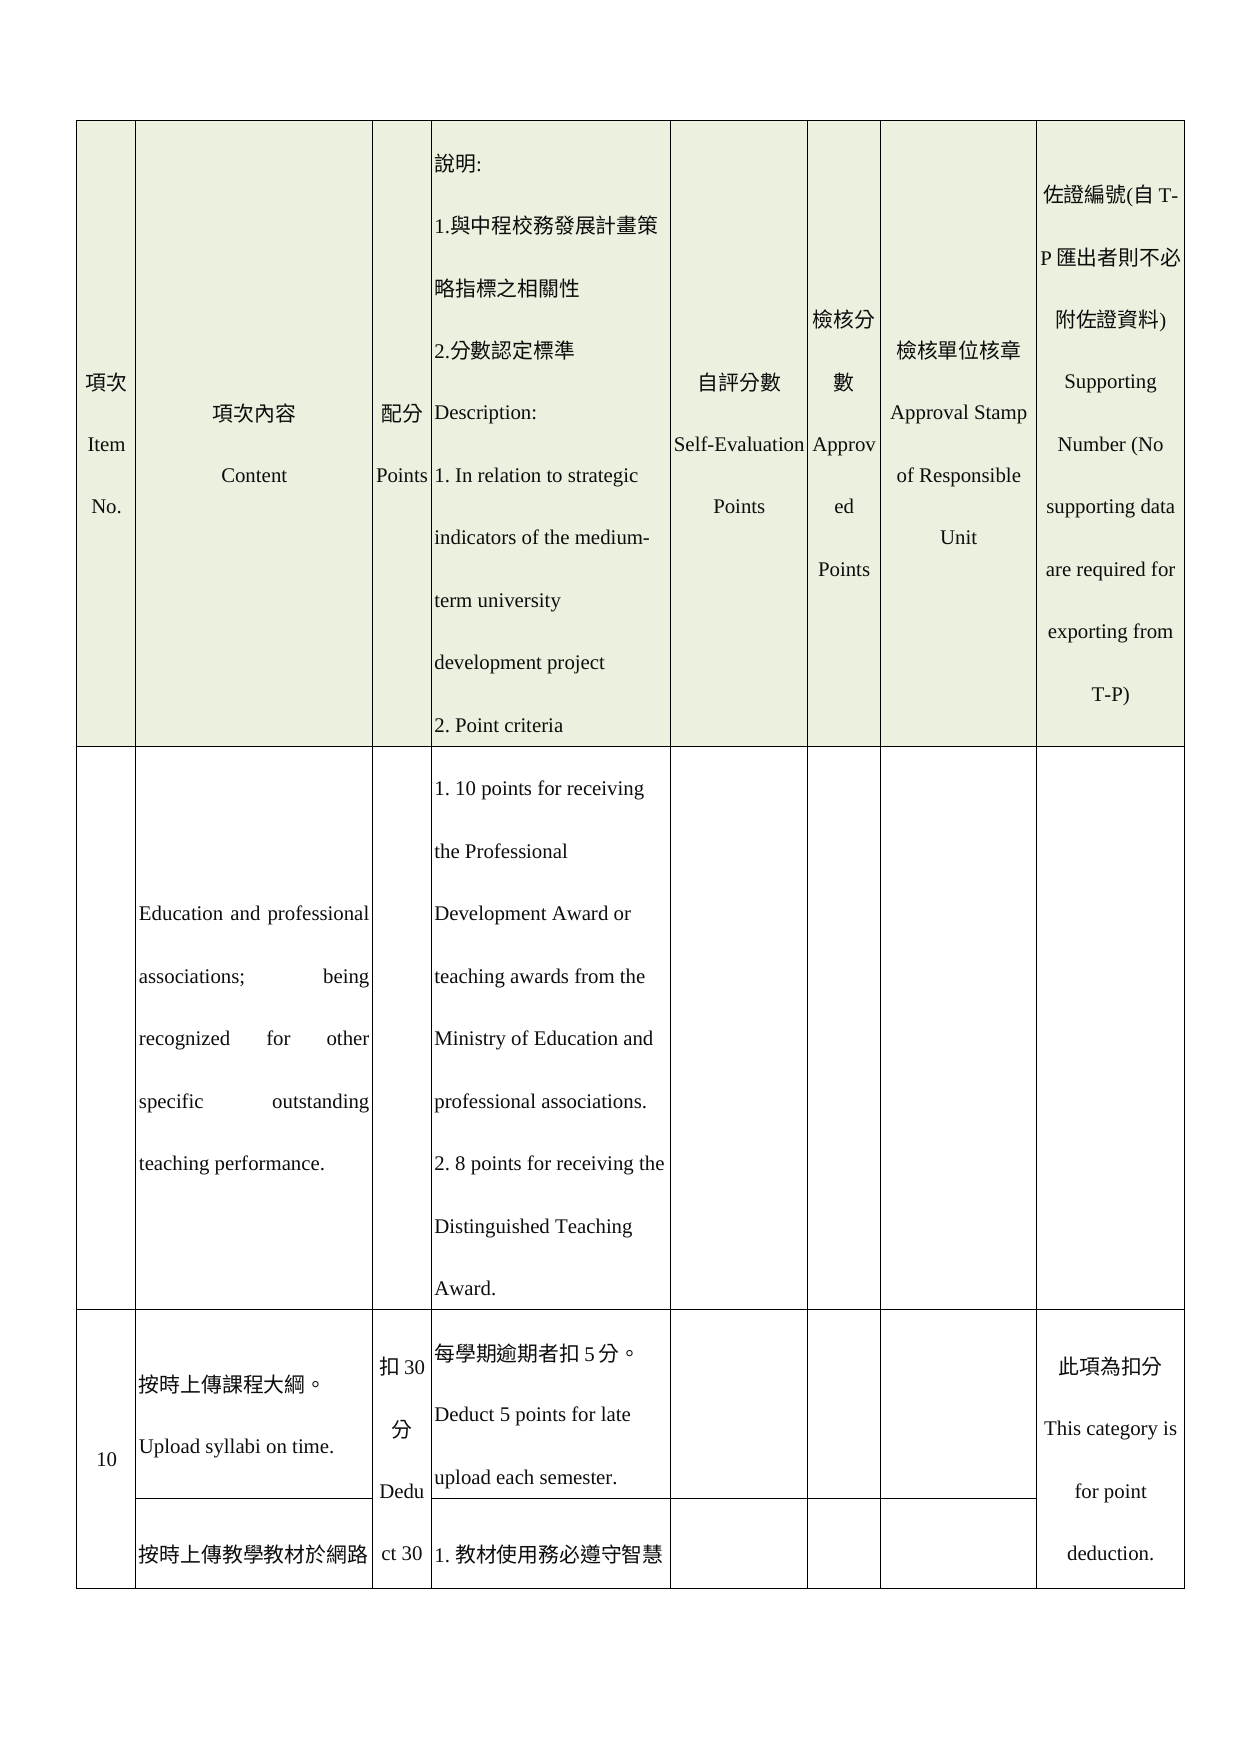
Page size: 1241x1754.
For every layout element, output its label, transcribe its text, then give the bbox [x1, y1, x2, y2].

table_header 檢核單位核章 Approval Stamp of Responsible Unit [881, 121, 1036, 746]
table_cell 此項為扣分 This category is for point deduction. [1037, 1310, 1184, 1588]
table_cell 按時上傳課程大綱。 Upload syllabi on time. [136, 1310, 372, 1498]
table_header 項次 Item No. [77, 121, 135, 746]
table_cell [671, 747, 807, 1309]
table_header 自評分數 Self-Evaluation Points [671, 121, 807, 746]
table_header 檢核分數 Approved Points [808, 121, 880, 746]
table_header 說明: 1.與中程校務發展計畫策略指標之相關性 2.分數認定標準 Description: 1. In relation to strategic indicators of the medium-term university development project 2. Point criteria [432, 121, 670, 746]
table_cell 扣30分 Deduct 30 [373, 1310, 431, 1588]
table_cell 每學期逾期者扣5分。 Deduct 5 points for late upload each semester. [432, 1310, 670, 1498]
table_cell [671, 1310, 807, 1498]
table_cell [1037, 747, 1184, 1309]
table_cell [881, 747, 1036, 1309]
table_cell [881, 1310, 1036, 1498]
table_cell [671, 1499, 807, 1588]
table_cell Education and professional associations; being recognized for other specific outstanding teaching performance. [136, 747, 372, 1309]
table_header 佐證編號(自T-P匯出者則不必附佐證資料) Supporting Number (No supporting data are required for exporting from T-P) [1037, 121, 1184, 746]
table_cell 10 [77, 1310, 135, 1588]
table_header 配分 Points [373, 121, 431, 746]
table_cell [808, 747, 880, 1309]
table_cell [808, 1310, 880, 1498]
table_cell [881, 1499, 1036, 1588]
table_cell 按時上傳教學教材於網路 [136, 1499, 372, 1588]
table_cell [77, 747, 135, 1309]
table_header 項次內容 Content [136, 121, 372, 746]
table_cell [373, 747, 431, 1309]
table_cell 1. 10 points for receiving the Professional Development Award or teaching awards from the Ministry of Education and professional associations. 2. 8 points for receiving the Distinguished Teaching Award. [432, 747, 670, 1309]
table_cell [808, 1499, 880, 1588]
table_cell 1. 教材使用務必遵守智慧 [432, 1499, 670, 1588]
